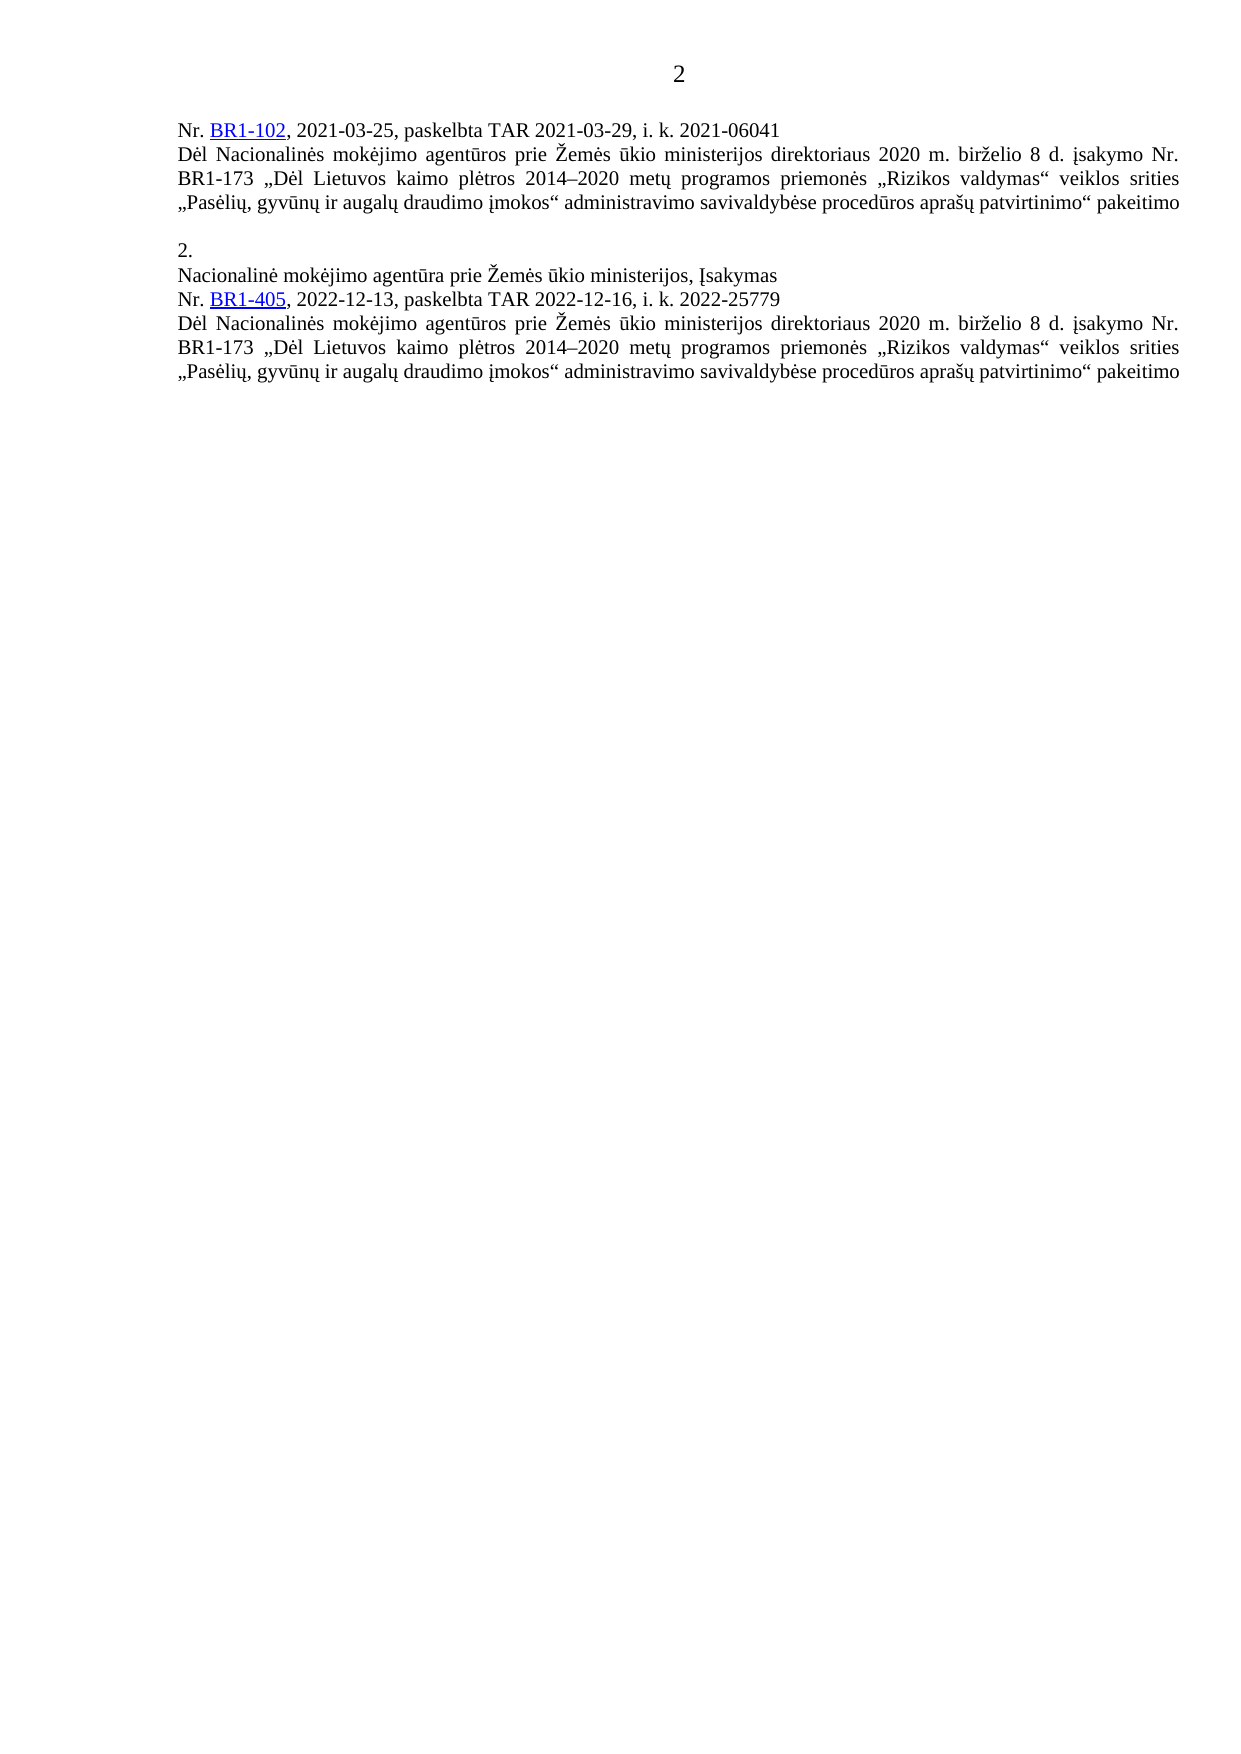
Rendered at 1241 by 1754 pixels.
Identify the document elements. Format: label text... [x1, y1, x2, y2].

text Dėl Nacionalinės mokėjimo agentūros prie Žemės ūkio ministerijos direktoriaus 2020 m. birželio 8 d. įsakymo Nr. BR1-173 „Dėl Lietuvos kaimo plėtros 2014–2020 metų programos priemonės „Rizikos valdymas“ veiklos srities „Pasėlių, gyvūnų ir augalų draudimo įmokos“ administravimo savivaldybėse procedūros aprašų patvirtinimo“ pakeitimo [177, 142, 1181, 214]
text 2. [177, 238, 1181, 262]
text Nr. BR1-102, 2021-03-25, paskelbta TAR 2021-03-29, i. k. 2021-06041 [177, 118, 1181, 142]
text Dėl Nacionalinės mokėjimo agentūros prie Žemės ūkio ministerijos direktoriaus 2020 m. birželio 8 d. įsakymo Nr. BR1-173 „Dėl Lietuvos kaimo plėtros 2014–2020 metų programos priemonės „Rizikos valdymas“ veiklos srities „Pasėlių, gyvūnų ir augalų draudimo įmokos“ administravimo savivaldybėse procedūros aprašų patvirtinimo“ pakeitimo [177, 311, 1181, 383]
text Nacionalinė mokėjimo agentūra prie Žemės ūkio ministerijos, Įsakymas [177, 262, 1181, 287]
text Nr. BR1-405, 2022-12-13, paskelbta TAR 2022-12-16, i. k. 2022-25779 [177, 287, 1181, 311]
